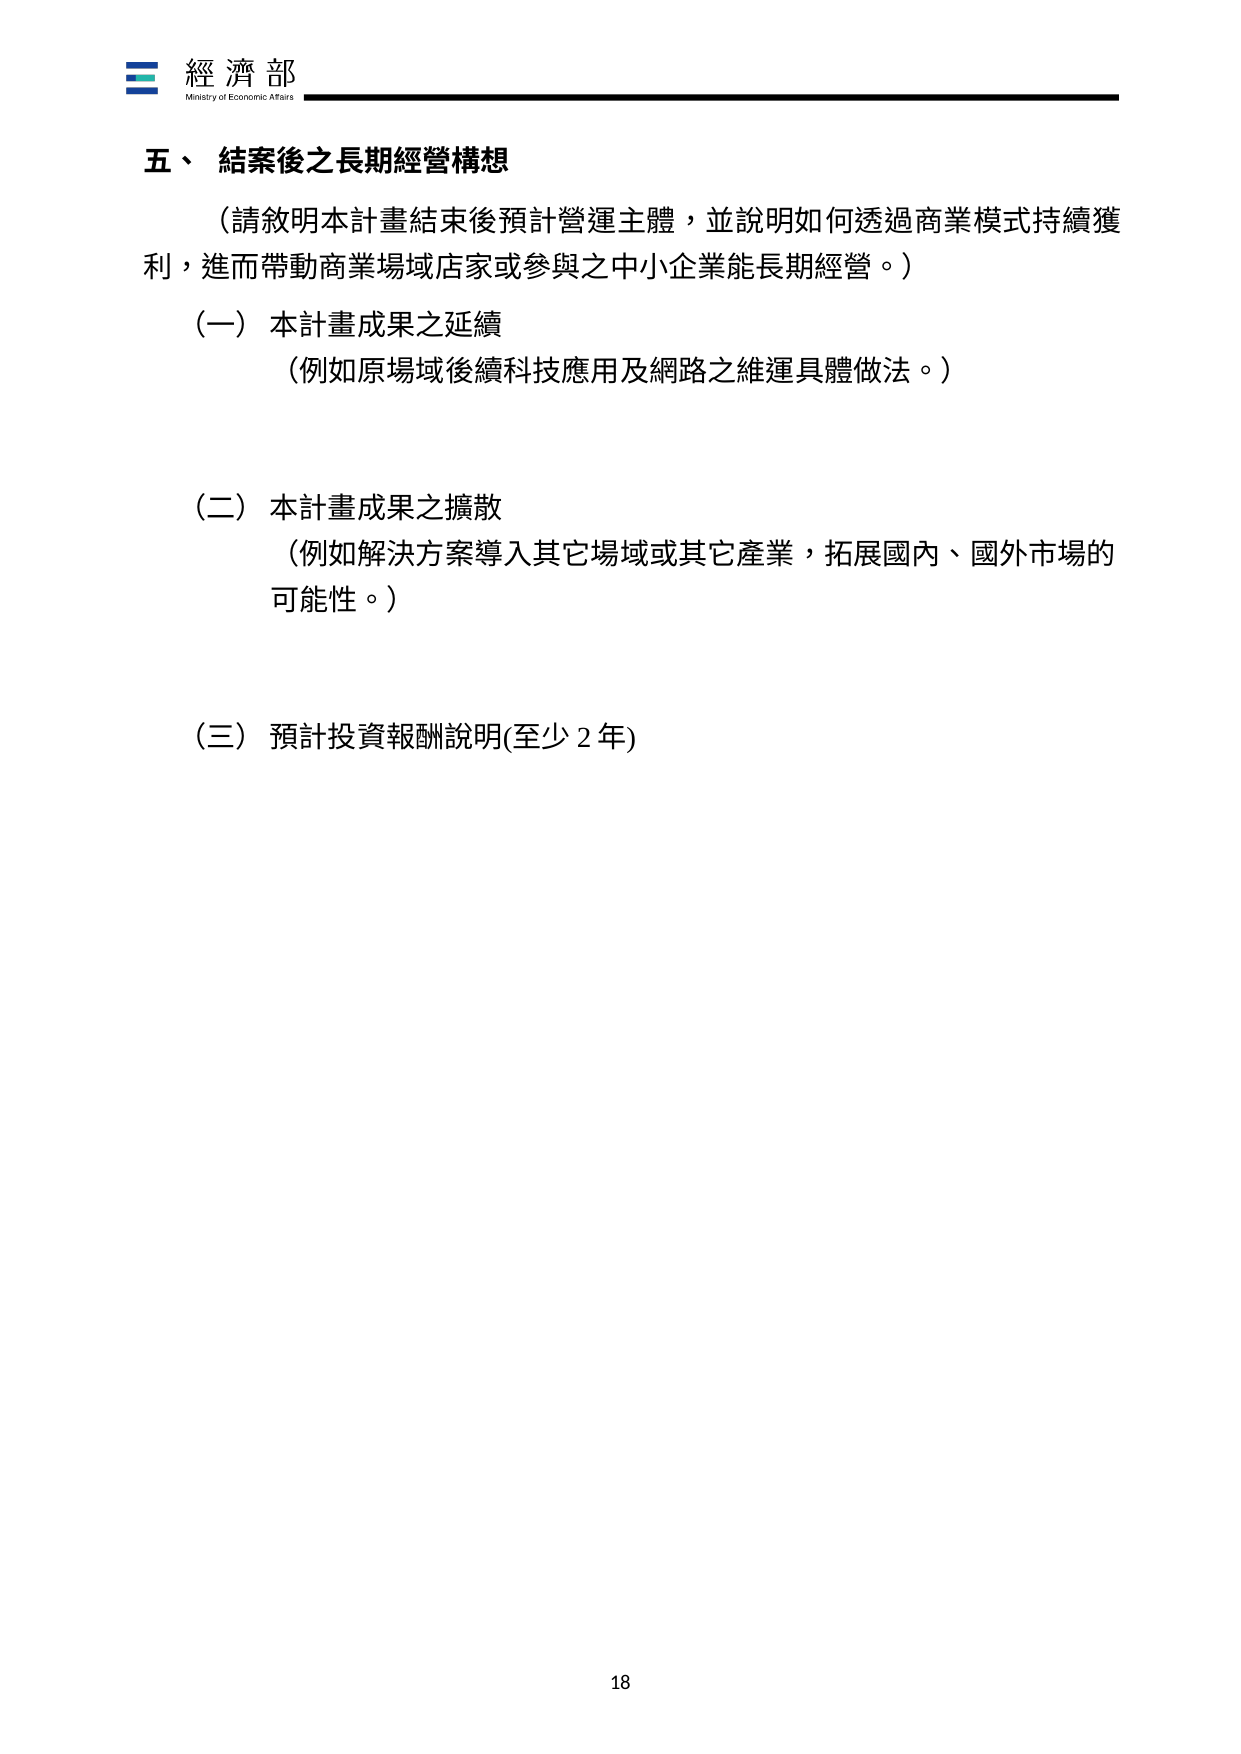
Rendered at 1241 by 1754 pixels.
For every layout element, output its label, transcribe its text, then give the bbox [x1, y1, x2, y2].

subtitle 結案後之長期經營構想 [143, 130, 1122, 182]
list 本計畫成果之擴散 [177, 482, 1122, 528]
text （例如解決方案導入其它場域或其它產業，拓展國內、國外市場的可能性。） [270, 528, 1122, 619]
picture [118, 47, 302, 109]
text （請敘明本計畫結束後預計營運主體，並說明如何透過商業模式持續獲利，進而帶動商業場域店家或參與之中小企業能長期經營。） [143, 194, 1122, 286]
list 本計畫成果之延續 [177, 299, 1122, 344]
list 預計投資報酬說明(至少2年) [177, 711, 1122, 757]
text （例如原場域後續科技應用及網路之維運具體做法。） [270, 344, 1122, 390]
